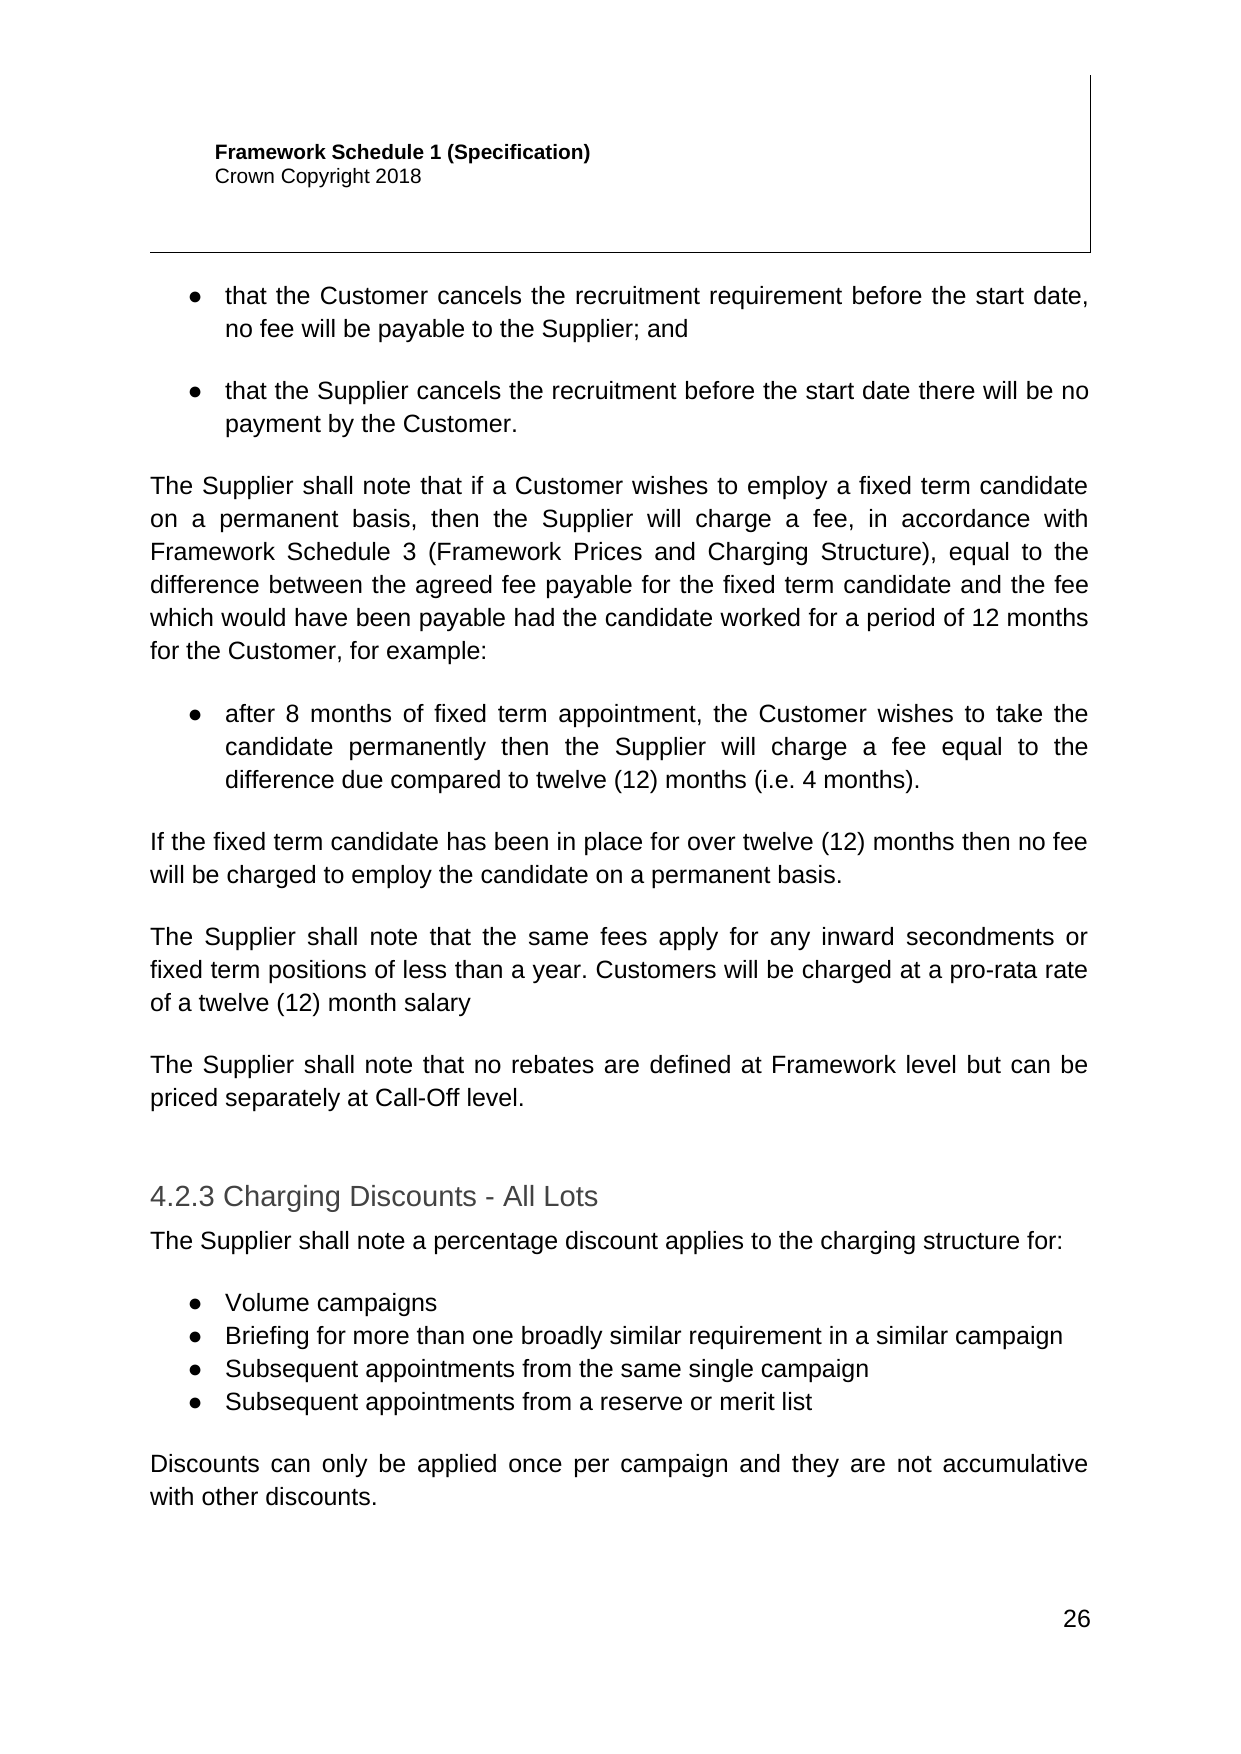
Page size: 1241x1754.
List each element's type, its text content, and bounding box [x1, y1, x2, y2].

list Subsequent appointments from a reserve or merit list [187, 1387, 1091, 1416]
list Briefing for more than one broadly similar requirement in a similar campaign [187, 1321, 1091, 1349]
text The Supplier shall note that if a Customer wishes to employ a fixed term candidate on a permanent basis, then the Supplier will charge a fee, in accordance with Framework Schedule 3 (Framework Prices and Charging Structure), equal to the difference between the agreed fee payable for the fixed term candidate and the fee which would have been payable had the candidate worked for a period of 12 months for the Customer, for example: [150, 471, 1091, 665]
text The Supplier shall note that the same fees apply for any inward secondments or fixed term positions of less than a year. Customers will be charged at a pro-rata rate of a twelve (12) month salary [150, 922, 1091, 1017]
text The Supplier shall note a percentage discount applies to the charging structure for: [150, 1226, 1091, 1254]
text If the fixed term candidate has been in place for over twelve (12) months then no fee will be charged to employ the candidate on a permanent basis. [150, 827, 1091, 888]
subtitle 4.2.3 Charging Discounts - All Lots [150, 1179, 1091, 1212]
list that the Supplier cancels the recruitment before the start date there will be no payment by the Customer. [187, 376, 1091, 438]
list Volume campaigns [187, 1288, 1091, 1317]
list after 8 months of fixed term appointment, the Customer wishes to take the candidate permanently then the Supplier will charge a fee equal to the difference due compared to twelve (12) months (i.e. 4 months). [187, 698, 1091, 793]
text Discounts can only be applied once per campaign and they are not accumulative with other discounts. [150, 1449, 1091, 1511]
list Subsequent appointments from the same single campaign [187, 1354, 1091, 1383]
list that the Customer cancels the recruitment requirement before the start date, no fee will be payable to the Supplier; and [187, 281, 1091, 343]
text The Supplier shall note that no rebates are defined at Framework level but can be priced separately at Call-Off level. [150, 1050, 1091, 1112]
